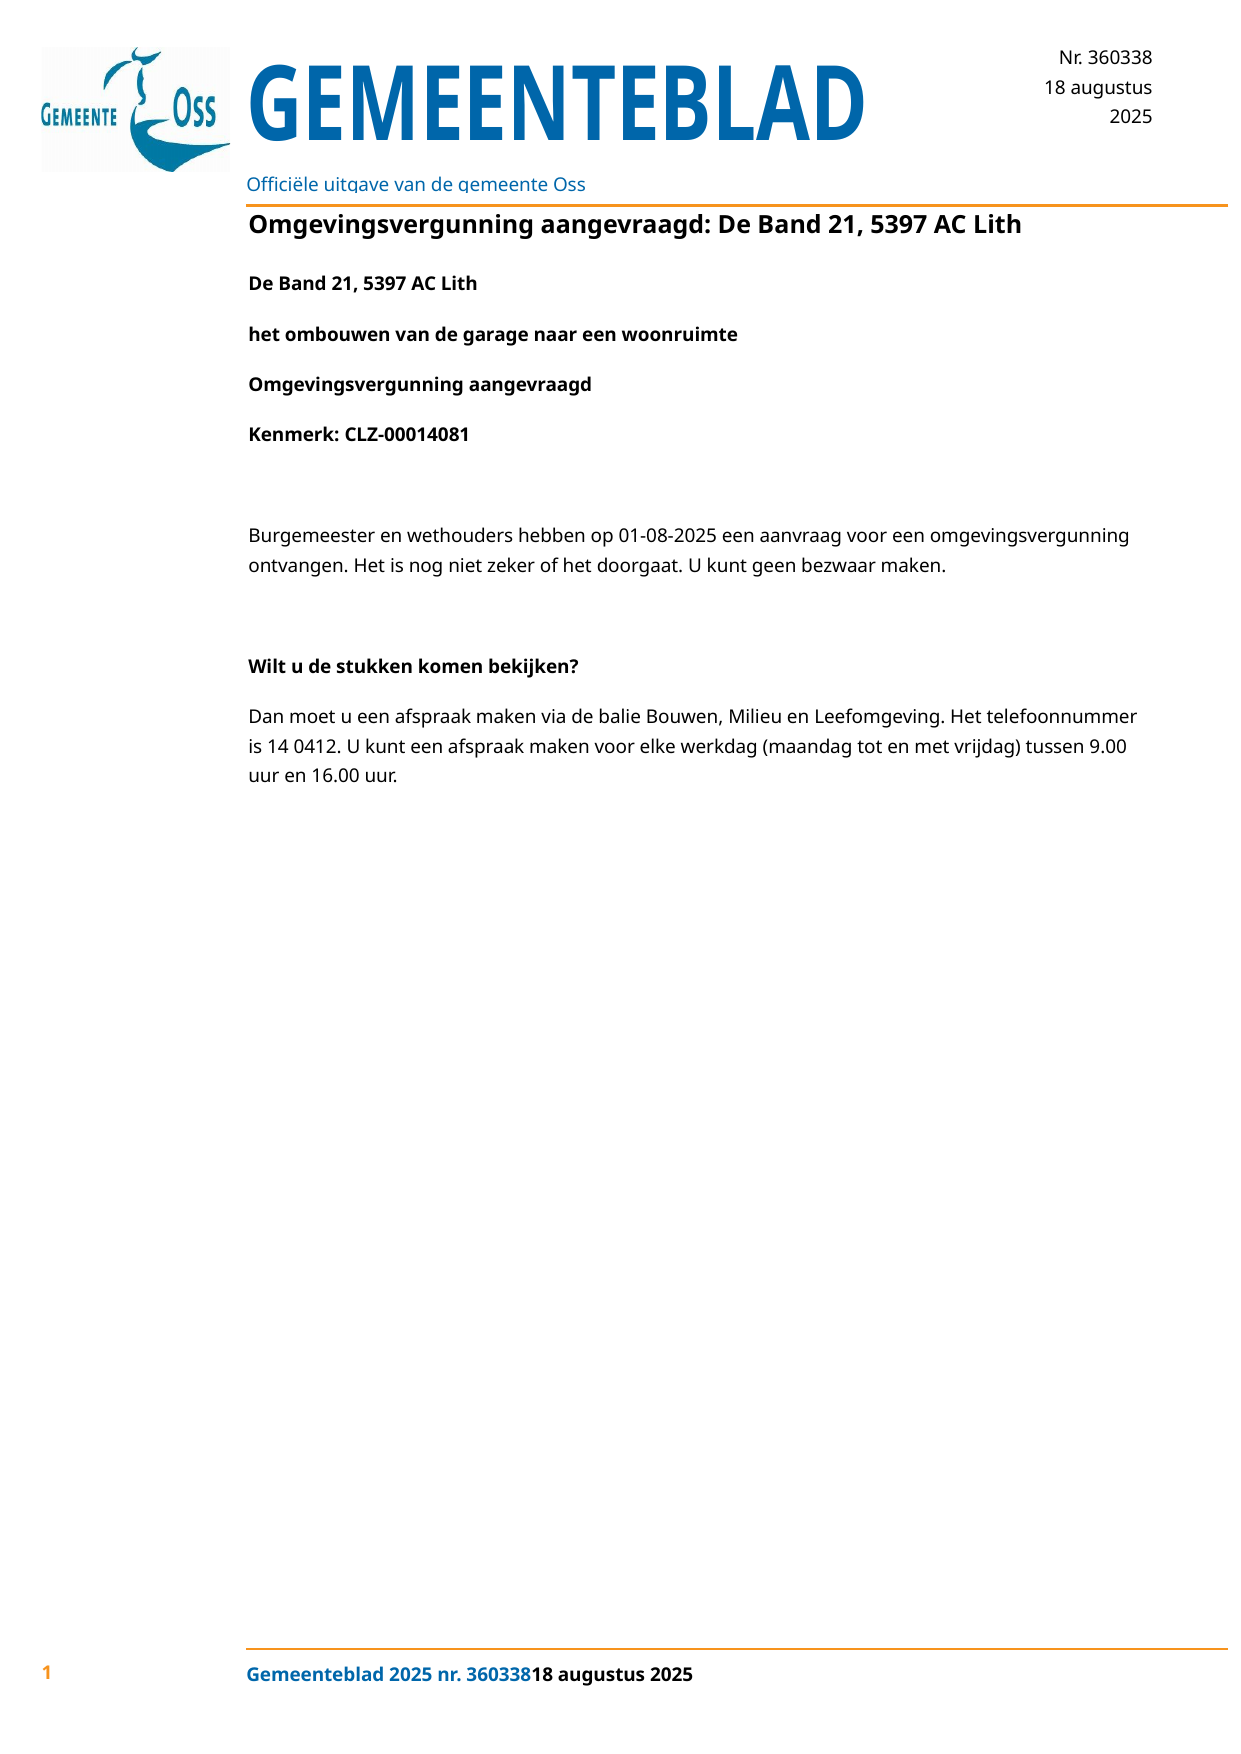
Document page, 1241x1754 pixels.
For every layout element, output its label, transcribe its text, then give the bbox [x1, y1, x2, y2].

text Wilt u de stukken komen bekijken? [248, 653, 1152, 678]
picture [41, 47, 231, 172]
text De Band 21, 5397 AC Lith [248, 270, 1152, 296]
text Kenmerk: CLZ-00014081 [248, 422, 1152, 447]
text Dan moet u een afspraak maken via de balie Bouwen, Milieu en Leefomgeving. Het telefoonnummer is 14 0412. U kunt een afspraak maken voor elke werkdag (maandag tot en met vrijdag) tussen 9.00 uur en 16.00 uur. [248, 703, 1152, 788]
text Omgevingsvergunning aangevraagd: De Band 21, 5397 AC Lith [248, 207, 1152, 241]
text Omgevingsvergunning aangevraagd [248, 371, 1152, 397]
text het ombouwen van de garage naar een woonruimte [248, 321, 1152, 346]
text Burgemeester en wethouders hebben op 01-08-2025 een aanvraag voor een omgevingsvergunning ontvangen. Het is nog niet zeker of het doorgaat. U kunt geen bezwaar maken. [248, 522, 1152, 578]
